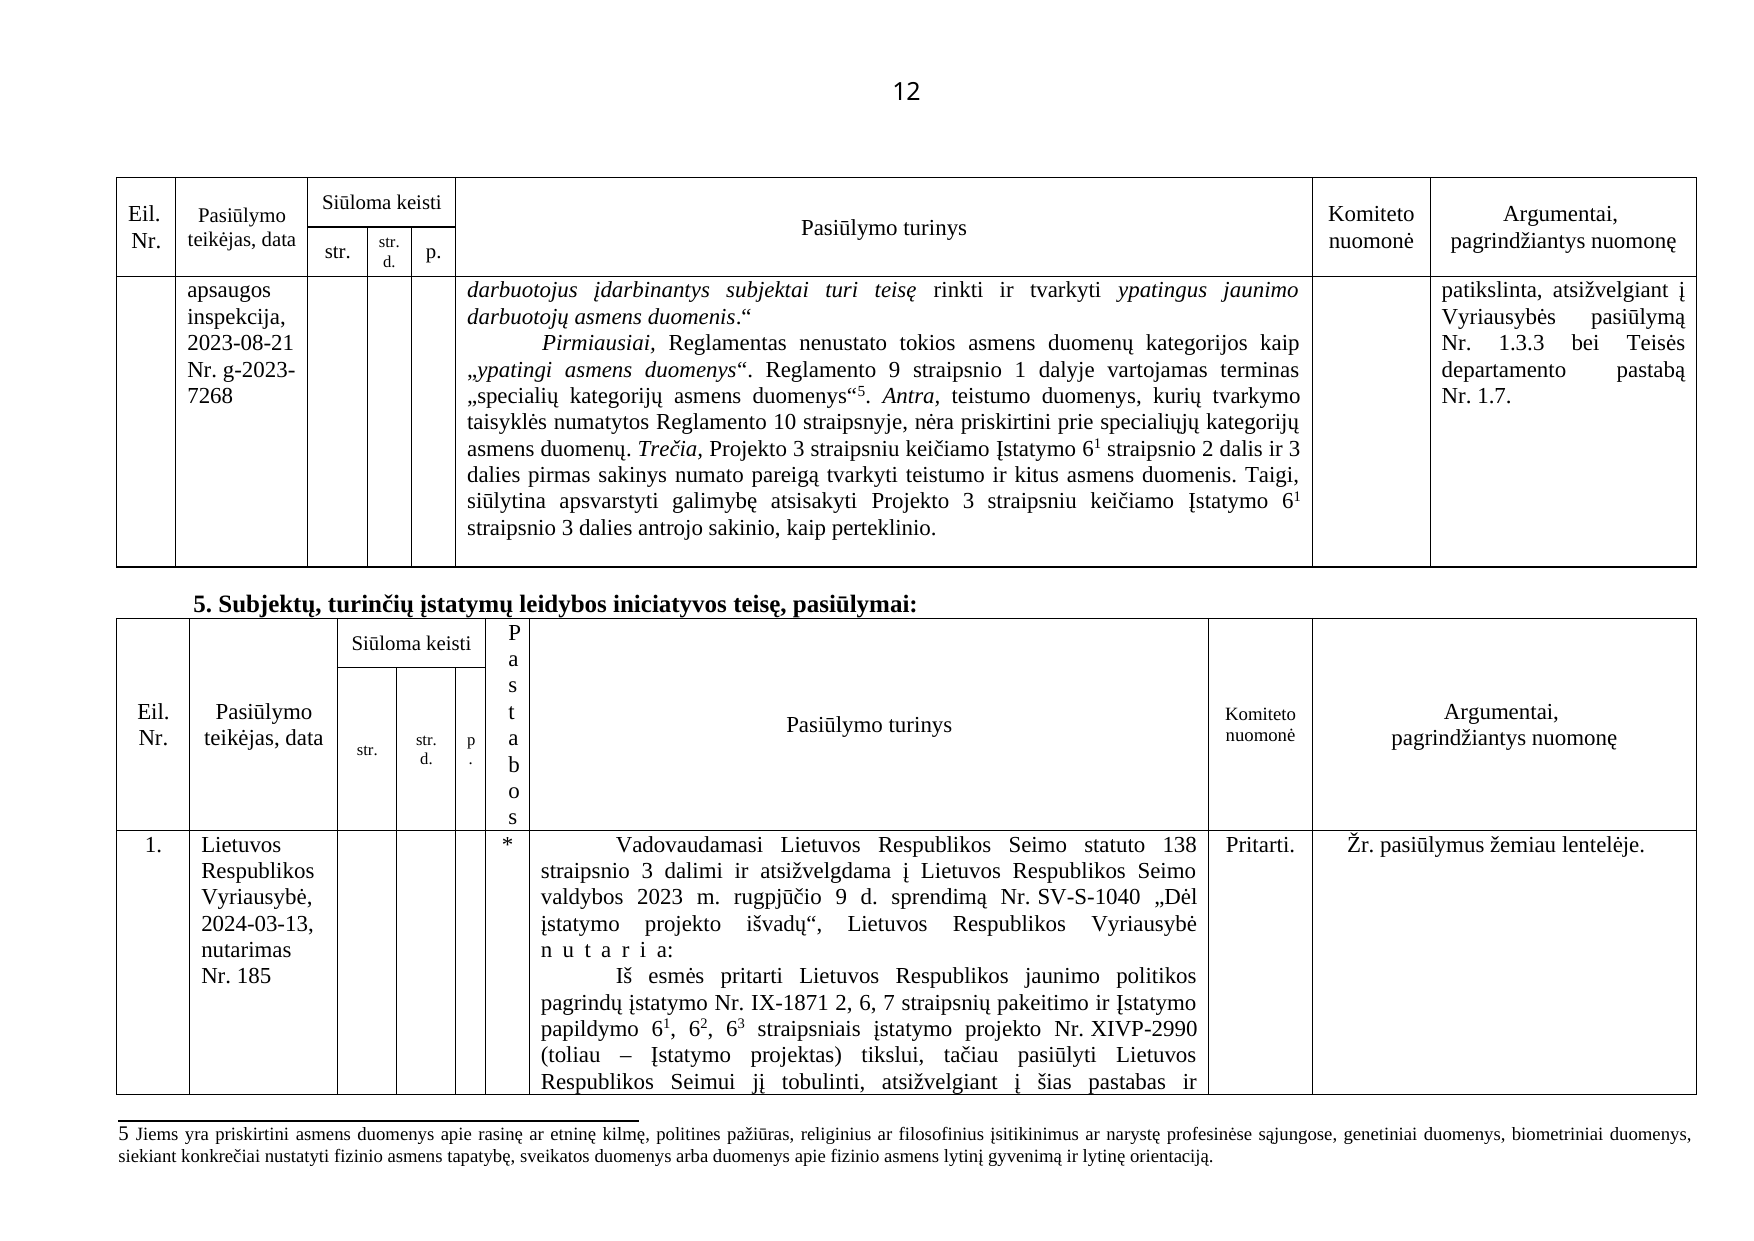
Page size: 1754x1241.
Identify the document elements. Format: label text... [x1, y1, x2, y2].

table_header Pasiūlymo teikėjas, data [190, 619, 337, 830]
table_header Pasiūlymo teikėjas, data [176, 178, 307, 276]
table_header Eil. Nr. [117, 619, 189, 830]
table_cell p. [412, 228, 455, 276]
table_header Pasiūlymo turinys [456, 178, 1312, 276]
table_cell [368, 277, 411, 566]
table_cell darbuotojus įdarbinantys subjektai turi teisę rinkti ir tvarkyti ypatingus jaunimo darbuotojų asmens duomenis.“ Pirmiausiai, Reglamentas nenustato tokios asmens duomenų kategorijos kaip „ypatingi asmens duomenys“. Reglamento 9 straipsnio 1 dalyje vartojamas terminas „specialių kategorijų asmens duomenys“. Antra, teistumo duomenys, kurių tvarkymo taisyklės numatytos Reglamento 10 straipsnyje, nėra priskirtini prie specialiųjų kategorijų asmens duomenų. Trečia, Projekto 3 straipsniu keičiamo Įstatymo 61 straipsnio 2 dalis ir 3 dalies pirmas sakinys numato pareigą tvarkyti teistumo ir kitus asmens duomenis. Taigi, siūlytina apsvarstyti galimybę atsisakyti Projekto 3 straipsniu keičiamo Įstatymo 61 straipsnio 3 dalies antrojo sakinio, kaip perteklinio. [456, 277, 1312, 566]
table_header Komiteto nuomonė [1209, 619, 1312, 830]
table_cell Pritarti. [1209, 831, 1312, 1094]
table_cell Žr. pasiūlymus žemiau lentelėje. [1313, 831, 1696, 1094]
table_header Argumentai, pagrindžiantys nuomonę [1313, 619, 1696, 830]
table_cell [338, 831, 396, 1094]
table_header Eil. Nr. [117, 178, 175, 276]
table_header Siūloma keisti [338, 619, 485, 667]
table_cell str. d. [397, 668, 455, 830]
table_header Argumentai, pagrindžiantys nuomonę [1431, 178, 1696, 276]
table_cell * [486, 831, 529, 1094]
table_cell patikslinta, atsižvelgiant į Vyriausybės pasiūlymą Nr. 1.3.3 bei Teisės departamento pastabą Nr. 1.7. [1431, 277, 1696, 566]
table_cell str. [308, 228, 367, 276]
table_cell p. [456, 668, 485, 830]
table_header Komiteto nuomonė [1313, 178, 1430, 276]
table_cell [397, 831, 455, 1094]
subtitle 5. Subjektų, turinčių įstatymų leidybos iniciatyvos teisę, pasiūlymai: [118, 589, 1695, 618]
table_cell [456, 831, 485, 1094]
table_header Pasiūlymo turinys [530, 619, 1208, 830]
table_cell Lietuvos Respublikos Vyriausybė, 2024-03-13, nutarimas Nr. 185 [190, 831, 337, 1094]
table_cell 1. [117, 831, 189, 1094]
table_cell apsaugos inspekcija, 2023-08-21 Nr. g-2023-7268 [176, 277, 307, 566]
table_cell [117, 277, 175, 566]
table_cell str. [338, 668, 396, 830]
table_cell [412, 277, 455, 566]
table_header Pastabos [486, 619, 529, 830]
table_cell str.d. [368, 228, 411, 276]
table_cell [1313, 277, 1430, 566]
table_cell Vadovaudamasi Lietuvos Respublikos Seimo statuto 138 straipsnio 3 dalimi ir atsižvelgdama į Lietuvos Respublikos Seimo valdybos 2023 m. rugpjūčio 9 d. sprendimą Nr. SV‑S-1040 „Dėl įstatymo projekto išvadų“, Lietuvos Respublikos Vyriausybė nutaria: Iš esmės pritarti Lietuvos Respublikos jaunimo politikos pagrindų įstatymo Nr. IX-1871 2, 6, 7 straipsnių pakeitimo ir Įstatymo papildymo 61, 62, 63 straipsniais įstatymo projekto Nr. XIVP‑2990 (toliau – Įstatymo projektas) tikslui, tačiau pasiūlyti Lietuvos Respublikos Seimui jį tobulinti, atsižvelgiant į šias pastabas ir [530, 831, 1208, 1094]
table_header Siūloma keisti [308, 178, 455, 226]
table_cell [308, 277, 367, 566]
